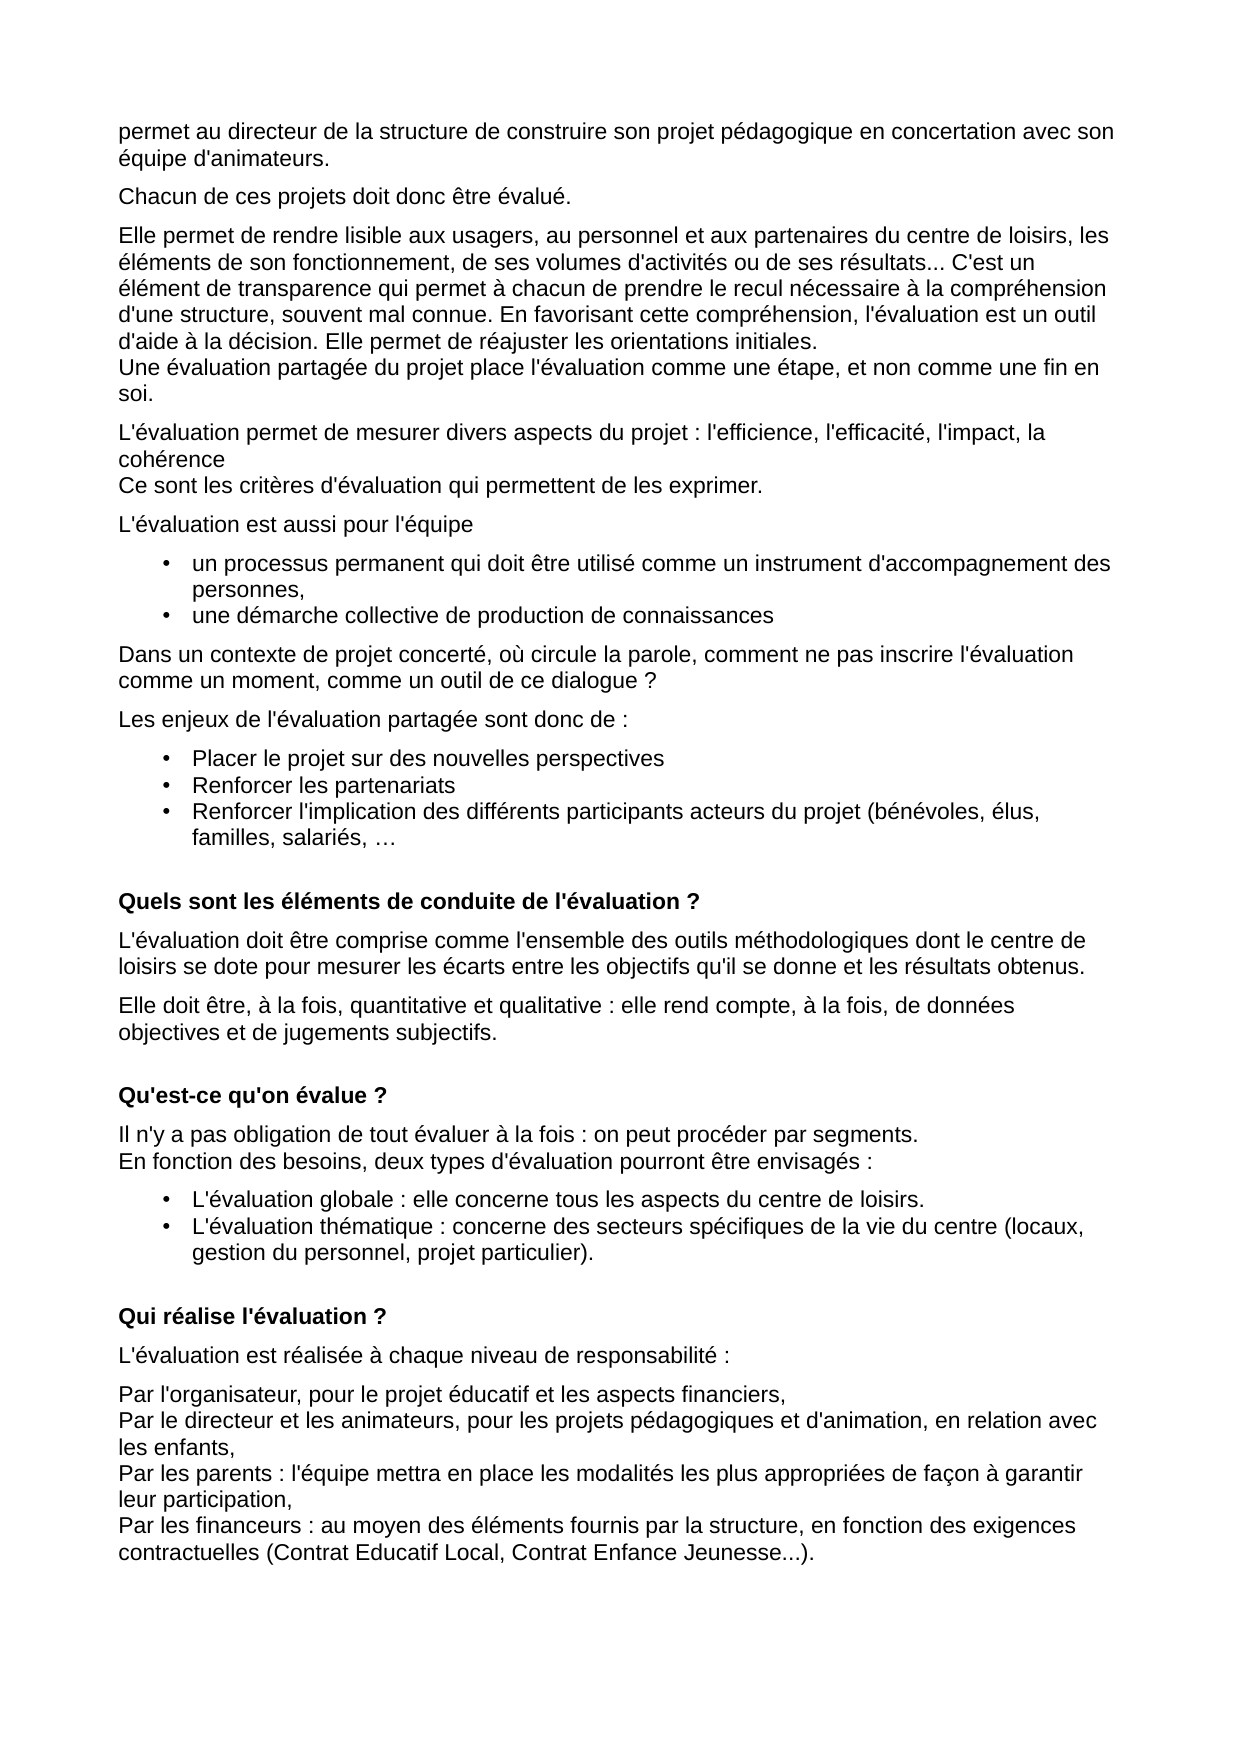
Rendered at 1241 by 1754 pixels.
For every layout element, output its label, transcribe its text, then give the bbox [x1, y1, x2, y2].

text L'évaluation est réalisée à chaque niveau de responsabilité : [118, 1342, 1122, 1368]
text L'évaluation est aussi pour l'équipe [118, 511, 1122, 537]
text Dans un contexte de projet concerté, où circule la parole, comment ne pas inscrire l'évaluation comme un moment, comme un outil de ce dialogue ? [118, 641, 1122, 694]
text permet au directeur de la structure de construire son projet pédagogique en concertation avec son équipe d'animateurs. [118, 118, 1122, 171]
list une démarche collective de production de connaissances [162, 602, 1122, 629]
text Elle permet de rendre lisible aux usagers, au personnel et aux partenaires du centre de loisirs, les éléments de son fonctionnement, de ses volumes d'activités ou de ses résultats... C'est un élément de transparence qui permet à chacun de prendre le recul nécessaire à la compréhension d'une structure, souvent mal connue. En favorisant cette compréhension, l'évaluation est un outil d'aide à la décision. Elle permet de réajuster les orientations initiales. Une évaluation partagée du projet place l'évaluation comme une étape, et non comme une fin en soi. [118, 222, 1122, 407]
list Renforcer l'implication des différents participants acteurs du projet (bénévoles, élus, familles, salariés, … [162, 798, 1122, 851]
text Par l'organisateur, pour le projet éducatif et les aspects financiers, Par le directeur et les animateurs, pour les projets pédagogiques et d'animation, en relation avec les enfants, Par les parents : l'équipe mettra en place les modalités les plus appropriées de façon à garantir leur participation, Par les financeurs : au moyen des éléments fournis par la structure, en fonction des exigences contractuelles (Contrat Educatif Local, Contrat Enfance Jeunesse...). [118, 1381, 1122, 1565]
list Renforcer les partenariats [162, 772, 1122, 798]
text Elle doit être, à la fois, quantitative et qualitative : elle rend compte, à la fois, de données objectives et de jugements subjectifs. [118, 992, 1122, 1045]
list Placer le projet sur des nouvelles perspectives [162, 745, 1122, 772]
text Il n'y a pas obligation de tout évaluer à la fois : on peut procéder par segments. En fonction des besoins, deux types d'évaluation pourront être envisagés : [118, 1121, 1122, 1174]
text L'évaluation doit être comprise comme l'ensemble des outils méthodologiques dont le centre de loisirs se dote pour mesurer les écarts entre les objectifs qu'il se donne et les résultats obtenus. [118, 927, 1122, 980]
text Les enjeux de l'évaluation partagée sont donc de : [118, 706, 1122, 733]
list L'évaluation globale : elle concerne tous les aspects du centre de loisirs. [162, 1186, 1122, 1213]
list un processus permanent qui doit être utilisé comme un instrument d'accompagnement des personnes, [162, 549, 1122, 602]
subtitle Qu'est-ce qu'on évalue ? [118, 1082, 1122, 1109]
text Chacun de ces projets doit donc être évalué. [118, 183, 1122, 210]
list L'évaluation thématique : concerne des secteurs spécifiques de la vie du centre (locaux, gestion du personnel, projet particulier). [162, 1213, 1122, 1266]
subtitle Quels sont les éléments de conduite de l'évaluation ? [118, 888, 1122, 914]
text L'évaluation permet de mesurer divers aspects du projet : l'efficience, l'efficacité, l'impact, la cohérence Ce sont les critères d'évaluation qui permettent de les exprimer. [118, 419, 1122, 498]
subtitle Qui réalise l'évaluation ? [118, 1303, 1122, 1329]
